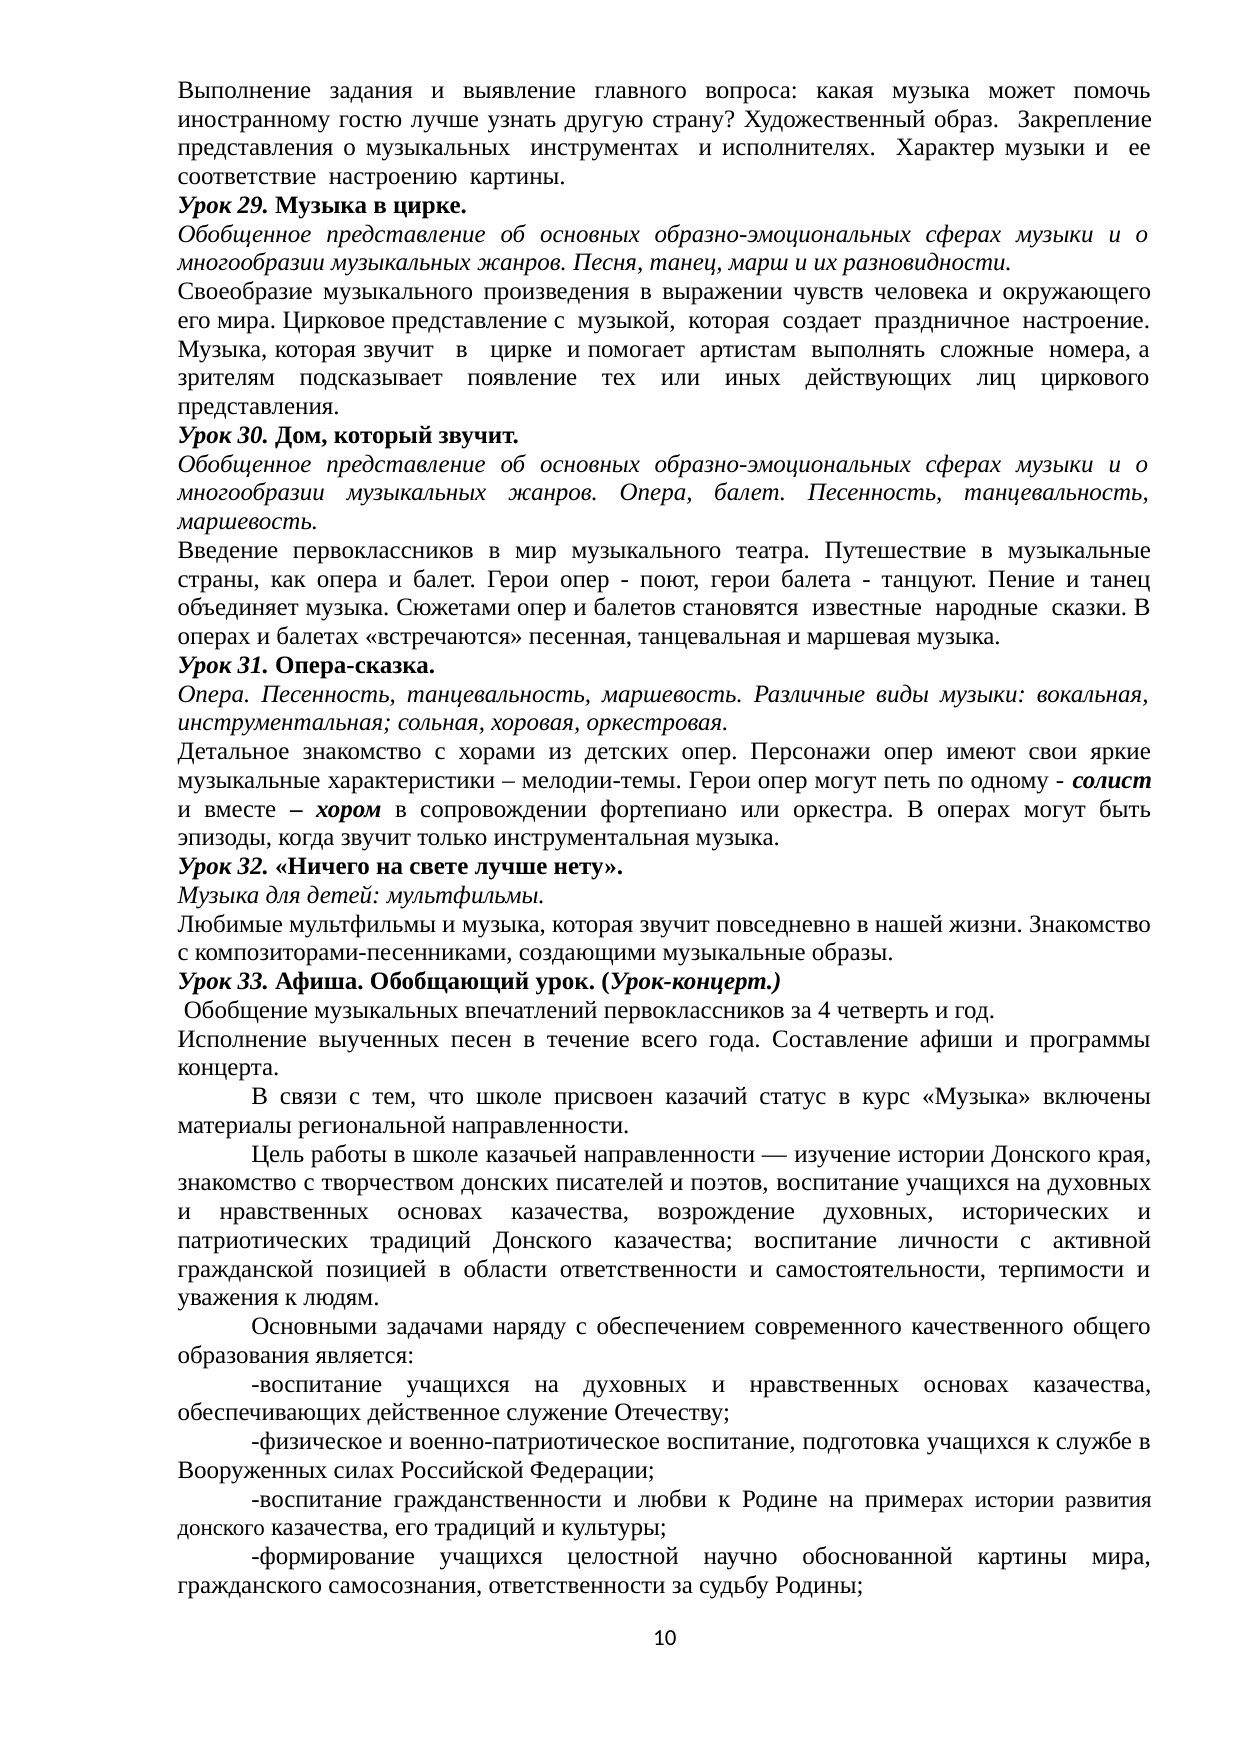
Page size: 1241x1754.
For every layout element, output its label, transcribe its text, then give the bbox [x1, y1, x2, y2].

text Любимые мультфильмы и музыка, которая звучит повседневно в нашей жизни. Знакомство с композиторами-песенниками, создающими музыкальные образы. [177, 909, 1152, 966]
text Урок 32. «Ничего на свете лучше нету». [177, 851, 1152, 880]
text Введение первоклассников в мир музыкального театра. Путешествие в музыкальные страны, как опера и балет. Герои опер - поют, герои балета - танцуют. Пение и танец объединяет музыка. Сюжетами опер и балетов становятся известные народные сказки. В операх и балетах «встречаются» песенная, танцевальная и маршевая музыка. [177, 535, 1152, 650]
text Выполнение задания и выявление главного вопроса: какая музыка может помочь иностранному гостю лучше узнать другую страну? Художественный образ. Закрепление представления о музыкальных инструментах и исполнителях. Характер музыки и ее соответствие настроению картины. [177, 75, 1152, 190]
text В связи с тем, что школе присвоен казачий статус в курс «Музыка» включены материалы региональной направленности. [177, 1081, 1152, 1139]
text Обобщенное представление об основных образно-эмоциональных сферах музыки и о многообразии музыкальных жанров. Песня, танец, марш и их разновидности. [177, 219, 1152, 276]
text Своеобразие музыкального произведения в выражении чувств человека и окружающего его мира. Цирковое представление с музыкой, которая создает праздничное настроение. Музыка, которая звучит в цирке и помогает артистам выполнять сложные номера, а зрителям подсказывает появление тех или иных действующих лиц циркового представления. [177, 276, 1152, 420]
text Основными задачами наряду с обеспечением современного качественного общего образования является: [177, 1311, 1152, 1369]
text Урок 30. Дом, который звучит. [177, 420, 1152, 449]
text Урок 33. Афиша. Обобщающий урок. (Урок-концерт.) [177, 966, 1152, 995]
text Детальное знакомство с хорами из детских опер. Персонажи опер имеют свои яркие музыкальные характеристики – мелодии-темы. Герои опер могут петь по одному - солист и вместе – хором в сопровождении фортепиано или оркестра. В операх могут быть эпизоды, когда звучит только инструментальная музыка. [177, 736, 1152, 851]
text Урок 31. Опера-сказка. [177, 650, 1152, 679]
text Исполнение выученных песен в течение всего года. Составление афиши и программы концерта. [177, 1024, 1152, 1081]
text Урок 29. Музыка в цирке. [177, 190, 1152, 219]
text -воспитание учащихся на духовных и нравственных основах казачества, обеспечивающих действенное служение Отечеству; [177, 1369, 1152, 1426]
text Музыка для детей: мультфильмы. [177, 880, 1152, 909]
text -физическое и военно-патриотическое воспитание, подготовка учащихся к службе в Вооруженных силах Российской Федерации; [177, 1426, 1152, 1484]
text Обобщение музыкальных впечатлений первоклассников за 4 четверть и год. [177, 995, 1152, 1024]
text Цель работы в школе казачьей направленности — изучение истории Донского края, знакомство с творчеством донских писателей и поэтов, воспитание учащихся на духовных и нравственных основах казачества, возрождение духовных, исторических и патриотических традиций Донского казачества; воспитание личности с активной гражданской позицией в области ответственности и самостоятельности, терпимости и уважения к людям. [177, 1139, 1152, 1311]
text Обобщенное представление об основных образно-эмоциональных сферах музыки и о многообразии музыкальных жанров. Опера, балет. Песенность, танцевальность, маршевость. [177, 449, 1152, 535]
text Опера. Песенность, танцевальность, маршевость. Различные виды музыки: вокальная, инструментальная; сольная, хоровая, оркестровая. [177, 679, 1152, 736]
text -воспитание гражданственности и любви к Родине на примерах истории развития донского казачества, его традиций и культуры; [177, 1484, 1152, 1541]
text -формирование учащихся целостной научно обоснованной картины мира, гражданского самосознания, ответственности за судьбу Родины; [177, 1541, 1152, 1599]
